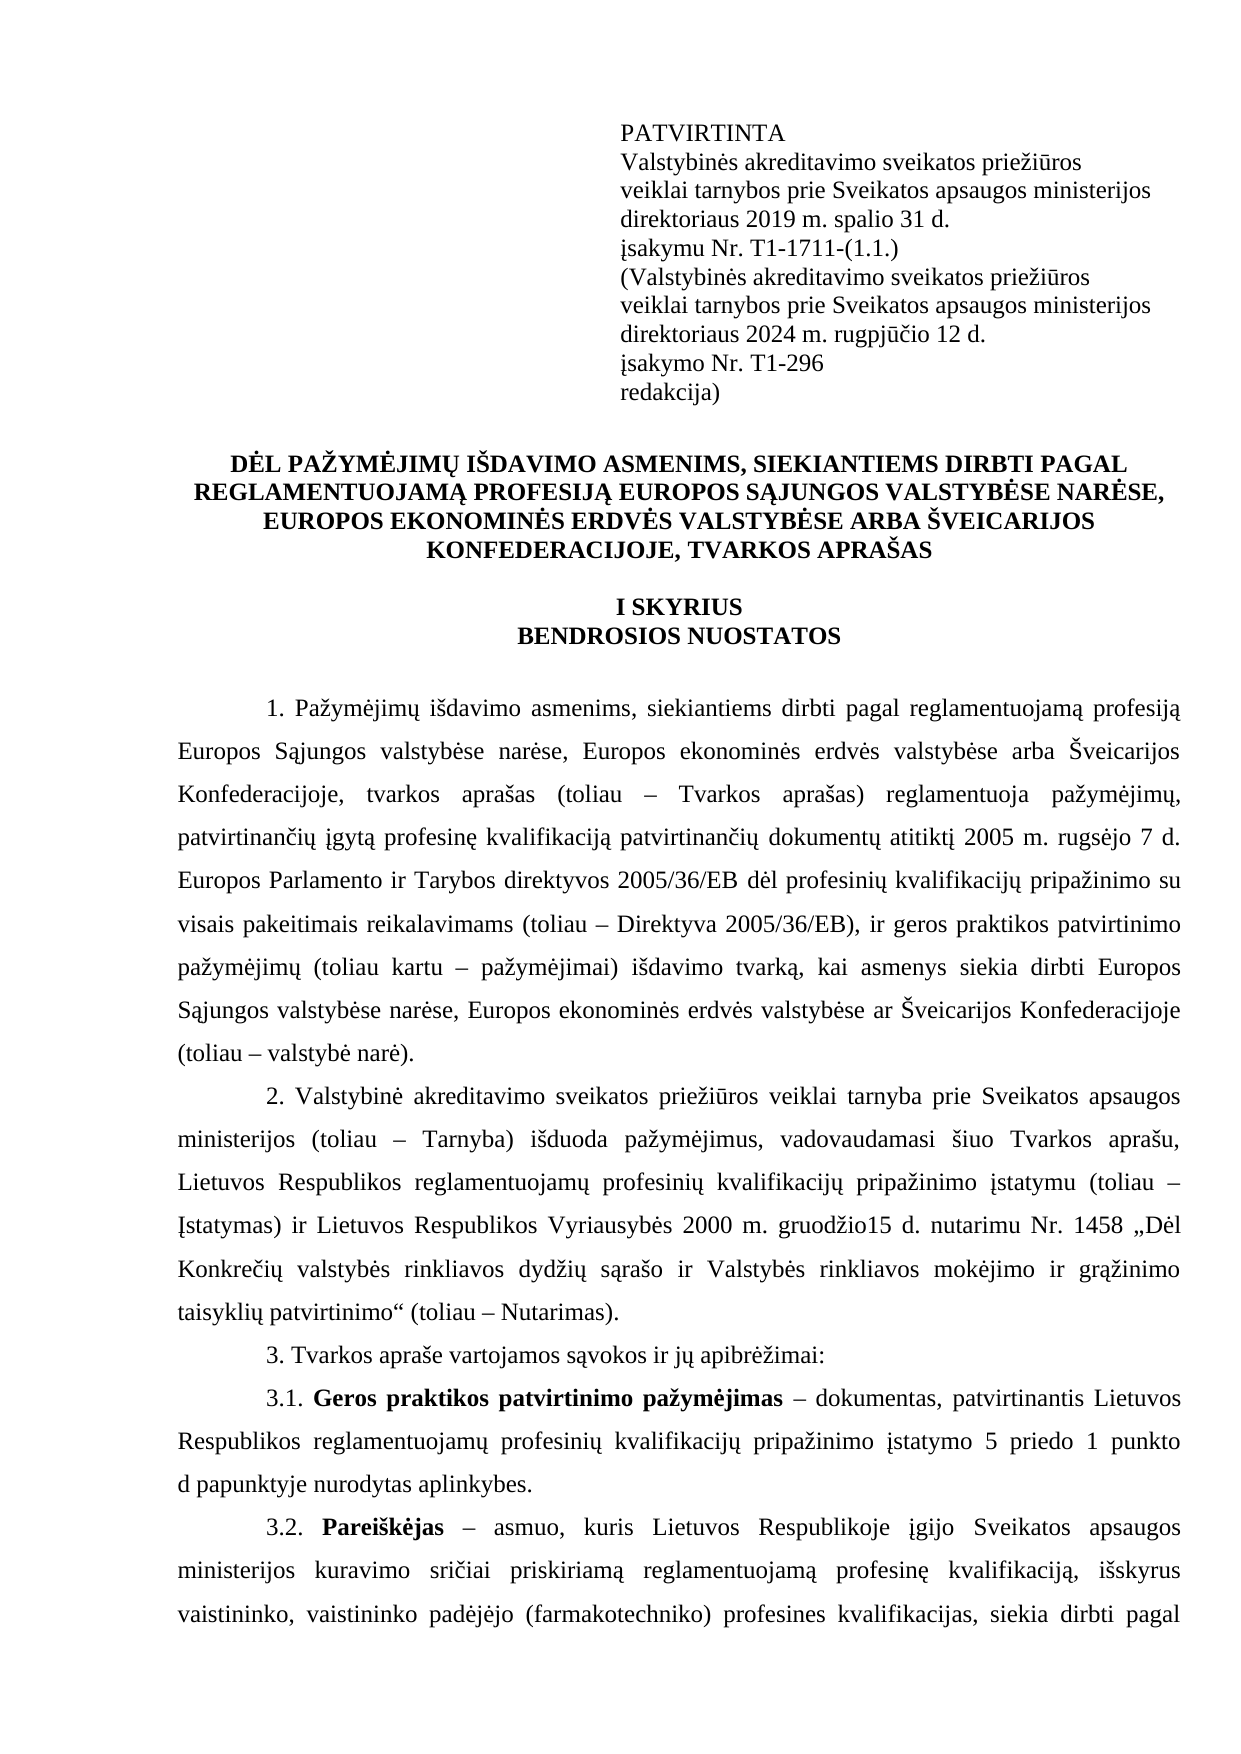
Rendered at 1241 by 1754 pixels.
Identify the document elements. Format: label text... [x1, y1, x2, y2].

text I skyrius [177, 592, 1181, 621]
text 3. Tvarkos apraše vartojamos sąvokos ir jų apibrėžimai: [177, 1340, 1181, 1369]
text įsakymo Nr. T1-296 [177, 348, 1181, 377]
text 3.1. Geros praktikos patvirtinimo pažymėjimas – dokumentas, patvirtinantis Lietuvos Respublikos reglamentuojamų profesinių kvalifikacijų pripažinimo įstatymo 5 priedo 1 punkto d papunktyje nurodytas aplinkybes. [177, 1383, 1181, 1498]
text 2. Valstybinė akreditavimo sveikatos priežiūros veiklai tarnyba prie Sveikatos apsaugos ministerijos (toliau – Tarnyba) išduoda pažymėjimus, vadovaudamasi šiuo Tvarkos aprašu, Lietuvos Respublikos reglamentuojamų profesinių kvalifikacijų pripažinimo įstatymu (toliau – Įstatymas) ir Lietuvos Respublikos Vyriausybės 2000 m. gruodžio15 d. nutarimu Nr. 1458 „Dėl Konkrečių valstybės rinkliavos dydžių sąrašo ir Valstybės rinkliavos mokėjimo ir grąžinimo taisyklių patvirtinimo“ (toliau – Nutarimas). [177, 1081, 1181, 1326]
text 3.2. Pareiškėjas – asmuo, kuris Lietuvos Respublikoje įgijo Sveikatos apsaugos ministerijos kuravimo sričiai priskiriamą reglamentuojamą profesinę kvalifikaciją, išskyrus vaistininko, vaistininko padėjėjo (farmakotechniko) profesines kvalifikacijas, siekia dirbti pagal [177, 1512, 1181, 1627]
text DĖL PAŽYMĖJIMŲ IŠDAVIMO ASMENIMS, SIEKIANTIEMS DIRBTI PAGAL REGLAMENTUOJAMĄ PROFESIJĄ EUROPOS SĄJUNGOS VALSTYBĖSE NARĖSE, EUROPOS EKONOMINĖS ERDVĖS VALSTYBĖSE ARBA ŠVEICARIJOS KONFEDERACIJOJE, TVARKOS APRAŠAS [177, 449, 1181, 564]
text direktoriaus 2019 m. spalio 31 d. [177, 204, 1181, 233]
text 1. Pažymėjimų išdavimo asmenims, siekiantiems dirbti pagal reglamentuojamą profesiją Europos Sąjungos valstybėse narėse, Europos ekonominės erdvės valstybėse arba Šveicarijos Konfederacijoje, tvarkos aprašas (toliau – Tvarkos aprašas) reglamentuoja pažymėjimų, patvirtinančių įgytą profesinę kvalifikaciją patvirtinančių dokumentų atitiktį 2005 m. rugsėjo 7 d. Europos Parlamento ir Tarybos direktyvos 2005/36/EB dėl profesinių kvalifikacijų pripažinimo su visais pakeitimais reikalavimams (toliau – Direktyva 2005/36/EB), ir geros praktikos patvirtinimo pažymėjimų (toliau kartu – pažymėjimai) išdavimo tvarką, kai asmenys siekia dirbti Europos Sąjungos valstybėse narėse, Europos ekonominės erdvės valstybėse ar Šveicarijos Konfederacijoje (toliau – valstybė narė). [177, 693, 1181, 1067]
text Valstybinės akreditavimo sveikatos priežiūros [177, 147, 1181, 176]
text direktoriaus 2024 m. rugpjūčio 12 d. [177, 319, 1181, 348]
text PATVIRTINTA [177, 118, 1181, 147]
text redakcija) [177, 377, 1181, 406]
text BENDROSIOS NUOSTATOS [177, 621, 1181, 650]
text veiklai tarnybos prie Sveikatos apsaugos ministerijos [177, 176, 1181, 204]
text veiklai tarnybos prie Sveikatos apsaugos ministerijos [177, 291, 1181, 319]
text (Valstybinės akreditavimo sveikatos priežiūros [177, 262, 1181, 291]
text įsakymu Nr. T1-1711-(1.1.) [177, 233, 1181, 262]
